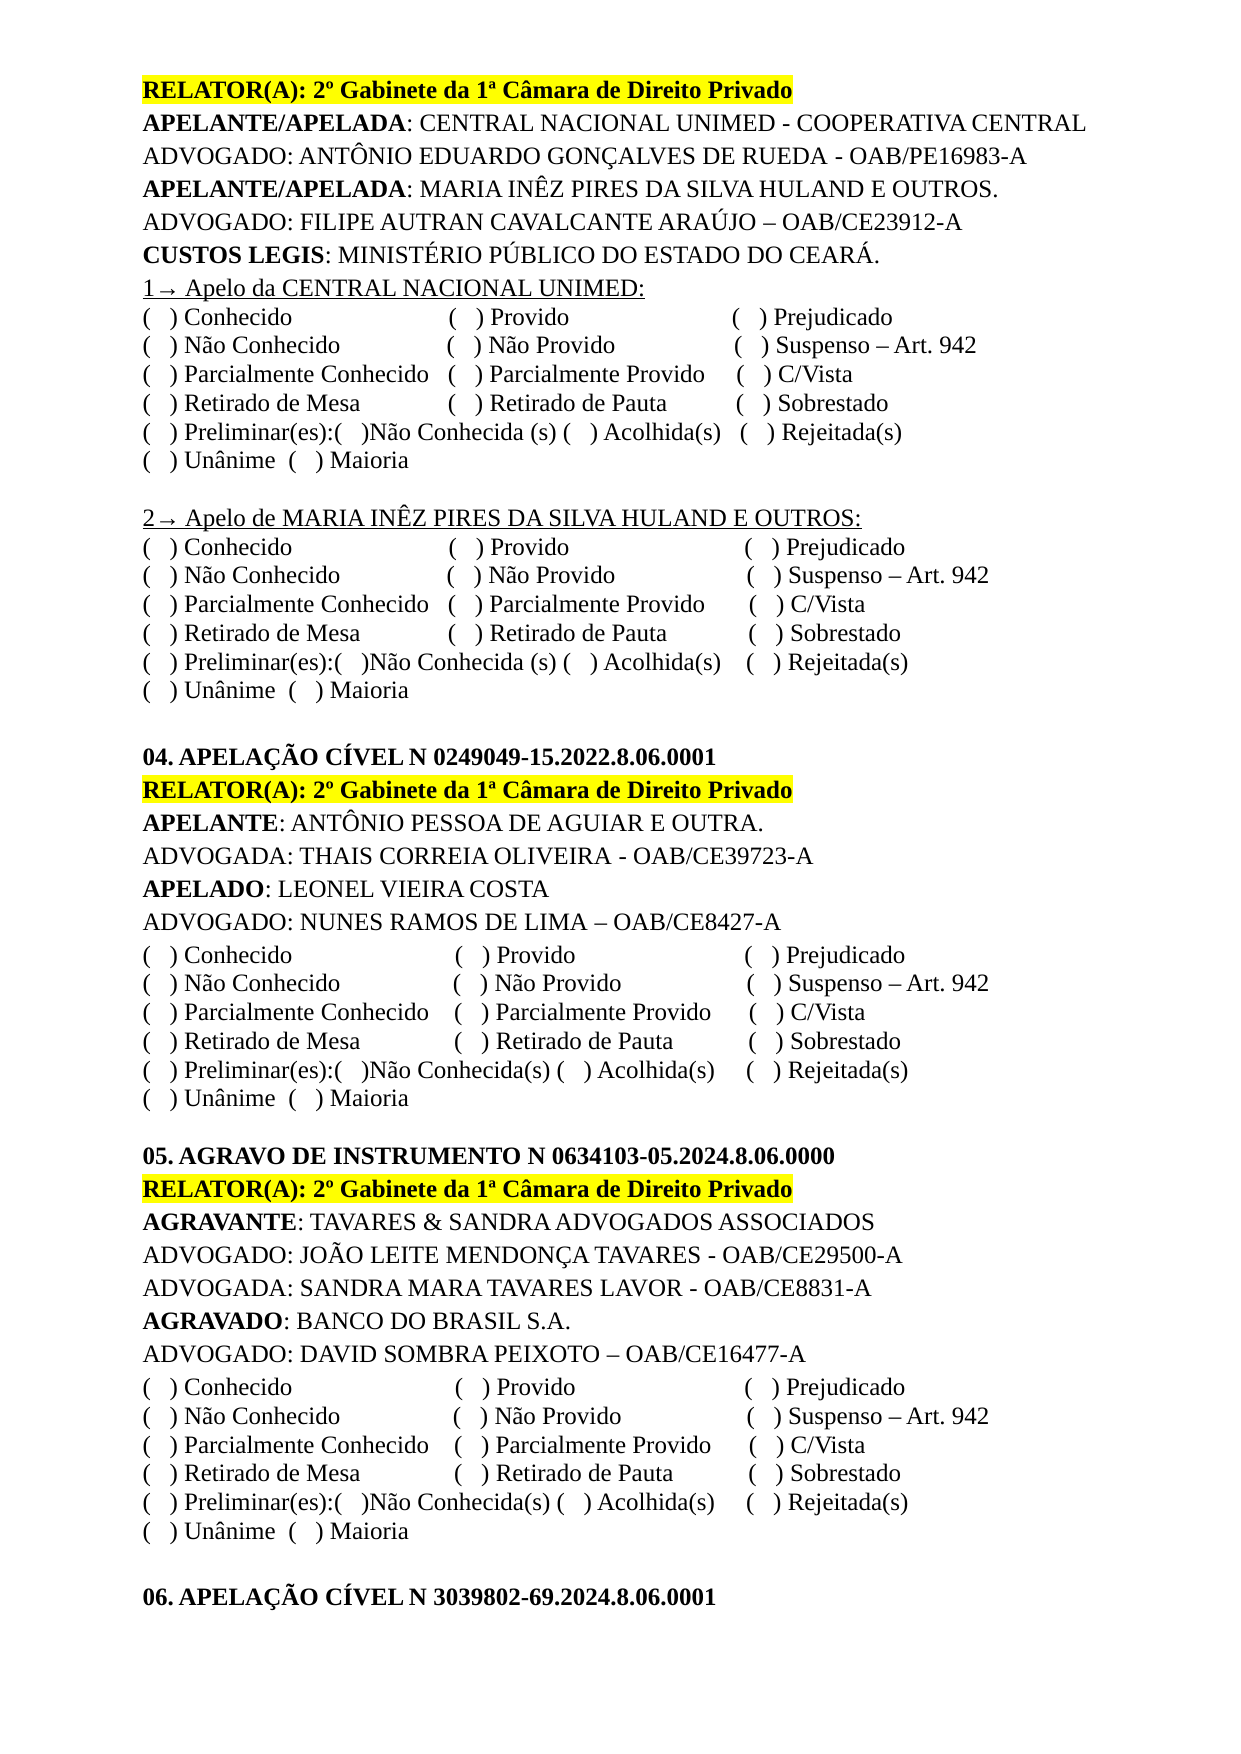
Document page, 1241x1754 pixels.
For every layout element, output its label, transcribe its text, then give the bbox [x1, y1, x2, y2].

text ( ) Unânime ( ) Maioria 06. APELAÇÃO CÍVEL N 3039802-69.2024.8.06.0001 [142, 1516, 1141, 1611]
text ( ) Preliminar(es):( )Não Conhecida (s) ( ) Acolhida(s) ( ) Rejeitada(s) [142, 647, 1158, 676]
text ( ) Retirado de Mesa ( ) Retirado de Pauta ( ) Sobrestado [142, 618, 1158, 647]
text ( ) Preliminar(es):( )Não Conhecida (s) ( ) Acolhida(s) ( ) Rejeitada(s) [142, 417, 1158, 446]
text ( ) Unânime ( ) Maioria 04. APELAÇÃO CÍVEL N 0249049-15.2022.8.06.0001 RELATOR(A): 2º Gabinete da 1ª Câmara de Direito Privado APELANTE: ANTÔNIO PESSOA DE AGUIAR E OUTRA. ADVOGADA: THAIS CORREIA OLIVEIRA - OAB/CE39723-A APELADO: LEONEL VIEIRA COSTA ADVOGADO: NUNES RAMOS DE LIMA – OAB/CE8427-A [142, 676, 1141, 936]
text CUSTOS LEGIS: MINISTÉRIO PÚBLICO DO ESTADO DO CEARÁ. [142, 240, 1141, 269]
text ( ) Parcialmente Conhecido ( ) Parcialmente Provido ( ) C/Vista [142, 589, 1158, 618]
text ( ) Unânime ( ) Maioria [142, 446, 1158, 474]
text ( ) Conhecido ( ) Provido ( ) Prejudicado [142, 532, 1141, 561]
text ( ) Retirado de Mesa ( ) Retirado de Pauta ( ) Sobrestado [142, 1026, 1158, 1055]
text ( ) Parcialmente Conhecido ( ) Parcialmente Provido ( ) C/Vista [142, 359, 1158, 388]
text RELATOR(A): 2º Gabinete da 1ª Câmara de Direito Privado APELANTE/APELADA: CENTRAL NACIONAL UNIMED - COOPERATIVA CENTRAL ADVOGADO: ANTÔNIO EDUARDO GONÇALVES DE RUEDA - OAB/PE16983-A APELANTE/APELADA: MARIA INÊZ PIRES DA SILVA HULAND E OUTROS. ADVOGADO: FILIPE AUTRAN CAVALCANTE ARAÚJO – OAB/CE23912-A [142, 75, 1141, 236]
text 05. AGRAVO DE INSTRUMENTO N 0634103-05.2024.8.06.0000 RELATOR(A): 2º Gabinete da 1ª Câmara de Direito Privado AGRAVANTE: TAVARES & SANDRA ADVOGADOS ASSOCIADOS ADVOGADO: JOÃO LEITE MENDONÇA TAVARES - OAB/CE29500-A ADVOGADA: SANDRA MARA TAVARES LAVOR - OAB/CE8831-A AGRAVADO: BANCO DO BRASIL S.A. ADVOGADO: DAVID SOMBRA PEIXOTO – OAB/CE16477-A [142, 1141, 1141, 1368]
text ( ) Parcialmente Conhecido ( ) Parcialmente Provido ( ) C/Vista [142, 997, 1158, 1026]
text ( ) Não Conhecido ( ) Não Provido ( ) Suspenso – Art. 942 [142, 968, 1158, 997]
text ( ) Parcialmente Conhecido ( ) Parcialmente Provido ( ) C/Vista [142, 1430, 1158, 1458]
text 2→ Apelo de MARIA INÊZ PIRES DA SILVA HULAND E OUTROS: [142, 503, 1141, 532]
text ( ) Não Conhecido ( ) Não Provido ( ) Suspenso – Art. 942 [142, 1401, 1158, 1430]
text ( ) Não Conhecido ( ) Não Provido ( ) Suspenso – Art. 942 [142, 331, 1158, 359]
text ( ) Conhecido ( ) Provido ( ) Prejudicado [142, 302, 1141, 331]
text ( ) Retirado de Mesa ( ) Retirado de Pauta ( ) Sobrestado [142, 1458, 1158, 1487]
text 1→ Apelo da CENTRAL NACIONAL UNIMED: [142, 273, 1141, 302]
text ( ) Preliminar(es):( )Não Conhecida(s) ( ) Acolhida(s) ( ) Rejeitada(s) [142, 1487, 1158, 1516]
text ( ) Conhecido ( ) Provido ( ) Prejudicado [142, 940, 1141, 968]
text ( ) Conhecido ( ) Provido ( ) Prejudicado [142, 1372, 1141, 1401]
text ( ) Preliminar(es):( )Não Conhecida(s) ( ) Acolhida(s) ( ) Rejeitada(s) [142, 1055, 1158, 1083]
text ( ) Retirado de Mesa ( ) Retirado de Pauta ( ) Sobrestado [142, 388, 1158, 417]
text ( ) Unânime ( ) Maioria [142, 1083, 1158, 1112]
text ( ) Não Conhecido ( ) Não Provido ( ) Suspenso – Art. 942 [142, 561, 1158, 589]
